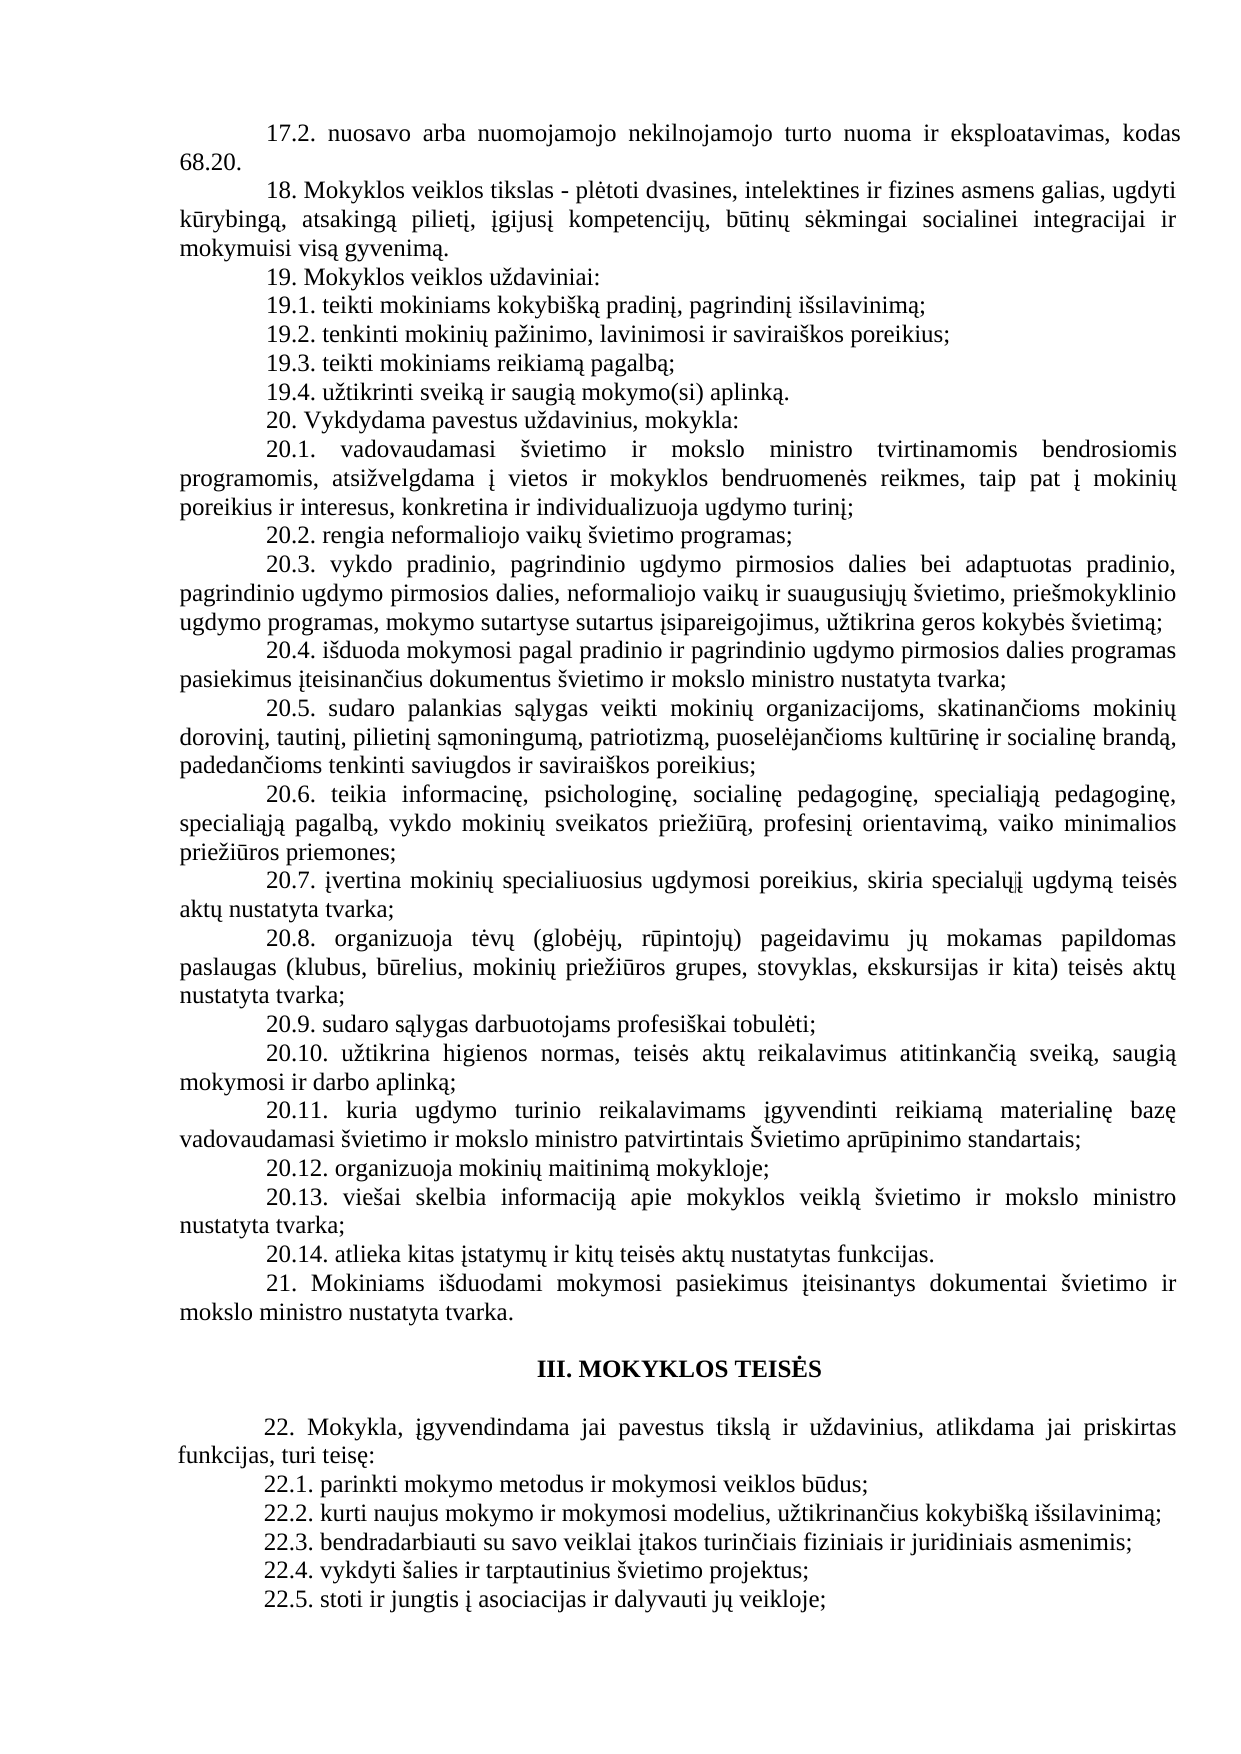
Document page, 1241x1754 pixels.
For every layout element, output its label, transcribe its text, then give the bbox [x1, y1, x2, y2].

text 20.12. organizuoja mokinių maitinimą mokykloje; [179, 1153, 1181, 1182]
text 20. Vykdydama pavestus uždavinius, mokykla: [179, 406, 1181, 434]
text 20.11. kuria ugdymo turinio reikalavimams įgyvendinti reikiamą materialinę bazę vadovaudamasi švietimo ir mokslo ministro patvirtintais Švietimo aprūpinimo standartais; [179, 1096, 1177, 1153]
text 20.9. sudaro sąlygas darbuotojams profesiškai tobulėti; [179, 1009, 1181, 1038]
text 22.1. parinkti mokymo metodus ir mokymosi veiklos būdus; [177, 1469, 1181, 1498]
text 20.13. viešai skelbia informaciją apie mokyklos veiklą švietimo ir mokslo ministro nustatyta tvarka; [179, 1182, 1177, 1239]
text 20.4. išduoda mokymosi pagal pradinio ir pagrindinio ugdymo pirmosios dalies programas pasiekimus įteisinančius dokumentus švietimo ir mokslo ministro nustatyta tvarka; [179, 636, 1177, 693]
text 20.3. vykdo pradinio, pagrindinio ugdymo pirmosios dalies bei adaptuotas pradinio, pagrindinio ugdymo pirmosios dalies, neformaliojo vaikų ir suaugusiųjų švietimo, priešmokyklinio ugdymo programas, mokymo sutartyse sutartus įsipareigojimus, užtikrina geros kokybės švietimą; [179, 549, 1177, 636]
text 22.2. kurti naujus mokymo ir mokymosi modelius, užtikrinančius kokybišką išsilavinimą; [177, 1498, 1181, 1527]
text 17.2. nuosavo arba nuomojamojo nekilnojamojo turto nuoma ir eksploatavimas, kodas 68.20. [179, 118, 1181, 176]
text 20.2. rengia neformaliojo vaikų švietimo programas; [179, 521, 1181, 549]
text 22. Mokykla, įgyvendindama jai pavestus tikslą ir uždavinius, atlikdama jai priskirtas funkcijas, turi teisę: [177, 1412, 1177, 1469]
text 22.3. bendradarbiauti su savo veiklai įtakos turinčiais fiziniais ir juridiniais asmenimis; [177, 1527, 1181, 1556]
text 20.10. užtikrina higienos normas, teisės aktų reikalavimus atitinkančią sveiką, saugią mokymosi ir darbo aplinką; [179, 1038, 1177, 1096]
text 20.14. atlieka kitas įstatymų ir kitų teisės aktų nustatytas funkcijas. [179, 1239, 1181, 1268]
text 19.2. tenkinti mokinių pažinimo, lavinimosi ir saviraiškos poreikius; [179, 319, 1181, 348]
text 20.1. vadovaudamasi švietimo ir mokslo ministro tvirtinamomis bendrosiomis programomis, atsižvelgdama į vietos ir mokyklos bendruomenės reikmes, taip pat į mokinių poreikius ir interesus, konkretina ir individualizuoja ugdymo turinį; [179, 434, 1177, 521]
text 19.1. teikti mokiniams kokybišką pradinį, pagrindinį išsilavinimą; [179, 291, 1181, 319]
text III. MOKYKLOS TEISĖS [177, 1354, 1181, 1383]
text 20.5. sudaro palankias sąlygas veikti mokinių organizacijoms, skatinančioms mokinių dorovinį, tautinį, pilietinį sąmoningumą, patriotizmą, puoselėjančioms kultūrinę ir socialinę brandą, padedančioms tenkinti saviugdos ir saviraiškos poreikius; [179, 693, 1177, 779]
text 20.6. teikia informacinę, psichologinę, socialinę pedagoginę, specialiąją pedagoginę, specialiąją pagalbą, vykdo mokinių sveikatos priežiūrą, profesinį orientavimą, vaiko minimalios priežiūros priemones; [179, 779, 1177, 866]
text 22.5. stoti ir jungtis į asociacijas ir dalyvauti jų veikloje; [177, 1584, 1181, 1613]
text 19.3. teikti mokiniams reikiamą pagalbą; [179, 348, 1181, 377]
text 20.7. įvertina mokinių specialiuosius ugdymosi poreikius, skiria specialųjį ugdymą teisės aktų nustatyta tvarka; [179, 866, 1177, 923]
text 19.4. užtikrinti sveiką ir saugią mokymo(si) aplinką. [179, 377, 1181, 406]
text 18. Mokyklos veiklos tikslas - plėtoti dvasines, intelektines ir fizines asmens galias, ugdyti kūrybingą, atsakingą pilietį, įgijusį kompetencijų, būtinų sėkmingai socialinei integracijai ir mokymuisi visą gyvenimą. [179, 176, 1177, 262]
text 21. Mokiniams išduodami mokymosi pasiekimus įteisinantys dokumentai švietimo ir mokslo ministro nustatyta tvarka. [179, 1268, 1177, 1326]
text 19. Mokyklos veiklos uždaviniai: [179, 262, 1181, 291]
text 20.8. organizuoja tėvų (globėjų, rūpintojų) pageidavimu jų mokamas papildomas paslaugas (klubus, būrelius, mokinių priežiūros grupes, stovyklas, ekskursijas ir kita) teisės aktų nustatyta tvarka; [179, 923, 1177, 1009]
text 22.4. vykdyti šalies ir tarptautinius švietimo projektus; [177, 1556, 1181, 1584]
